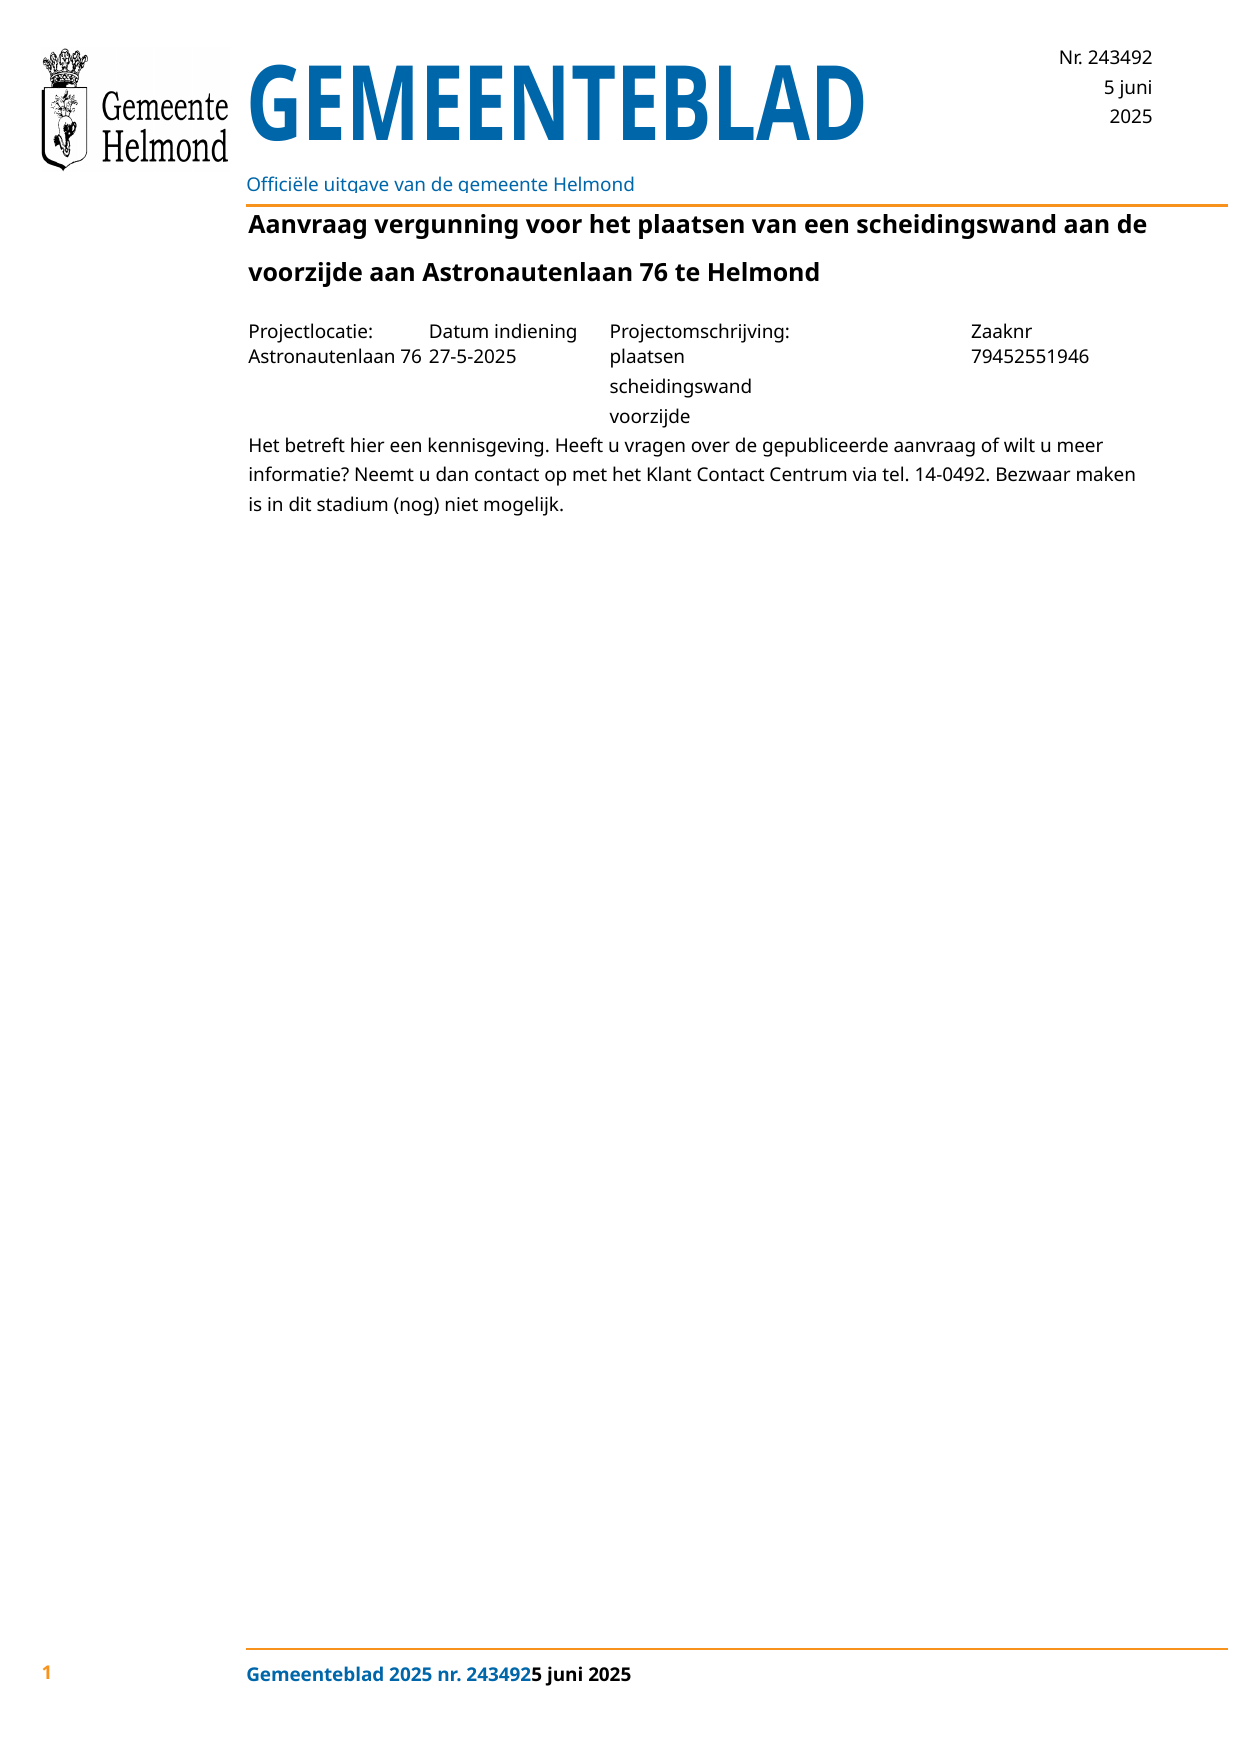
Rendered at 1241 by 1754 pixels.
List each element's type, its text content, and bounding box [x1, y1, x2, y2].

table_header Projectomschrijving: [609, 318, 790, 344]
table_cell 27-5-2025 [429, 344, 609, 429]
text Aanvraag vergunning voor het plaatsen van een scheidingswand aan de voorzijde aan Astronautenlaan 76 te Helmond [248, 207, 1152, 288]
table_header [790, 318, 971, 344]
table_header Projectlocatie: [248, 318, 429, 344]
text Het betreft hier een kennisgeving. Heeft u vragen over de gepubliceerde aanvraag of wilt u meer informatie? Neemt u dan contact op met het Klant Contact Centrum via tel. 14-0492. Bezwaar maken is in dit stadium (nog) niet mogelijk. [248, 432, 1152, 517]
table_cell Astronautenlaan 76 [248, 344, 429, 429]
table_cell [790, 344, 971, 429]
table_header Zaaknr [971, 318, 1152, 344]
table_cell 79452551946 [971, 344, 1152, 429]
table_header Datum indiening [429, 318, 609, 344]
picture [41, 47, 231, 172]
table_cell plaatsen scheidingswand voorzijde [609, 344, 790, 429]
